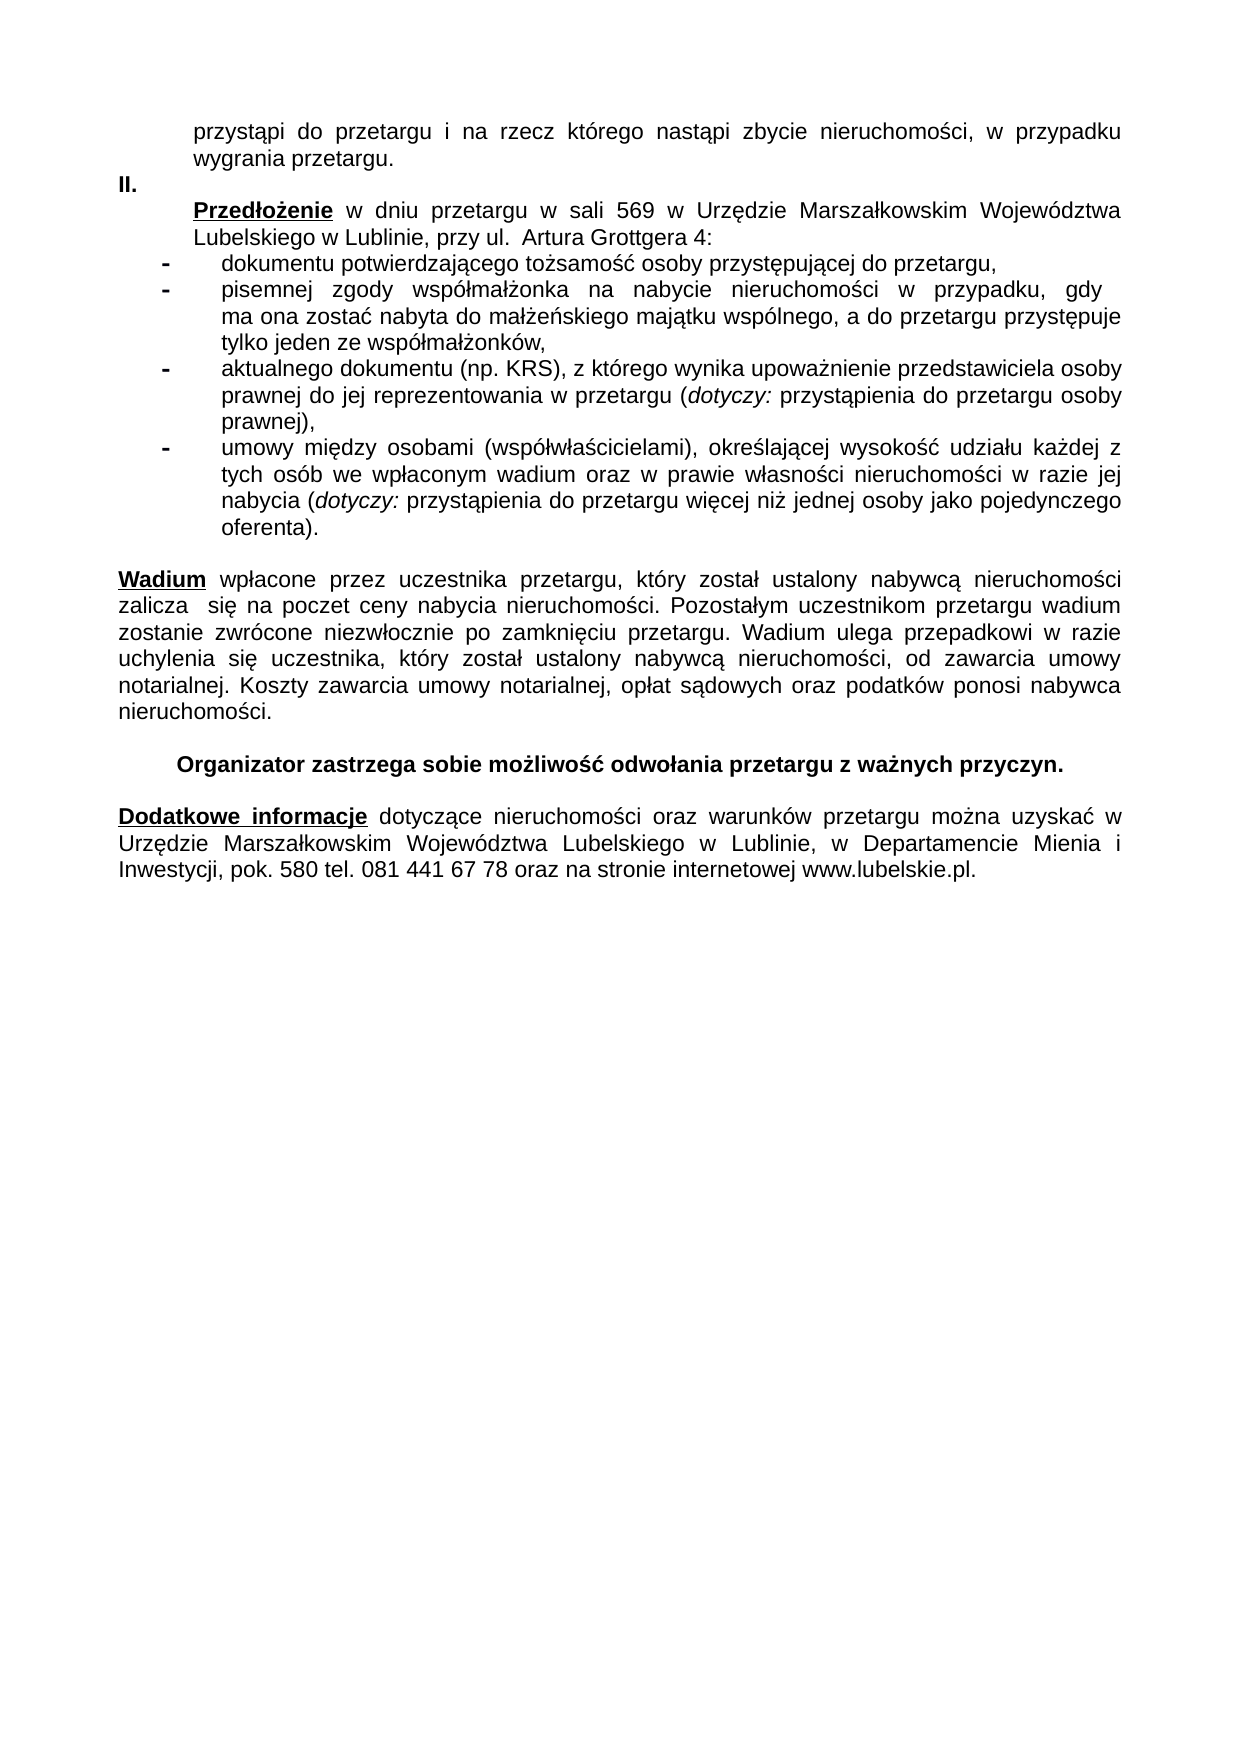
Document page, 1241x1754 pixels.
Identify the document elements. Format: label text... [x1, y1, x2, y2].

list aktualnego dokumentu (np. KRS), z którego wynika upoważnienie przedstawiciela osoby prawnej do jej reprezentowania w przetargu (dotyczy: przystąpienia do przetargu osoby prawnej), [162, 355, 1122, 434]
list dokumentu potwierdzającego tożsamość osoby przystępującej do przetargu, [162, 250, 1122, 276]
text Wadium wpłacone przez uczestnika przetargu, który został ustalony nabywcą nieruchomości zalicza się na poczet ceny nabycia nieruchomości. Pozostałym uczestnikom przetargu wadium zostanie zwrócone niezwłocznie po zamknięciu przetargu. Wadium ulega przepadkowi w razie uchylenia się uczestnika, który został ustalony nabywcą nieruchomości, od zawarcia umowy notarialnej. Koszty zawarcia umowy notarialnej, opłat sądowych oraz podatków ponosi nabywca nieruchomości. [118, 566, 1122, 724]
list umowy między osobami (współwłaścicielami), określającej wysokość udziału każdej z tych osób we wpłaconym wadium oraz w prawie własności nieruchomości w razie jej nabycia (dotyczy: przystąpienia do przetargu więcej niż jednej osoby jako pojedynczego oferenta). [162, 434, 1122, 540]
text Organizator zastrzega sobie możliwość odwołania przetargu z ważnych przyczyn. [118, 751, 1122, 777]
text przystąpi do przetargu i na rzecz którego nastąpi zbycie nieruchomości, w przypadku wygrania przetargu. [193, 118, 1122, 171]
list pisemnej zgody współmałżonka na nabycie nieruchomości w przypadku, gdy ma ona zostać nabyta do małżeńskiego majątku wspólnego, a do przetargu przystępuje tylko jeden ze współmałżonków, [162, 276, 1122, 355]
text Dodatkowe informacje dotyczące nieruchomości oraz warunków przetargu można uzyskać w Urzędzie Marszałkowskim Województwa Lubelskiego w Lublinie, w Departamencie Mienia i Inwestycji, pok. 580 tel. 081 441 67 78 oraz na stronie internetowej www.lubelskie.pl. [118, 803, 1122, 882]
text Przedłożenie w dniu przetargu w sali 569 w Urzędzie Marszałkowskim Województwa Lubelskiego w Lublinie, przy ul. Artura Grottgera 4: [118, 197, 1122, 250]
